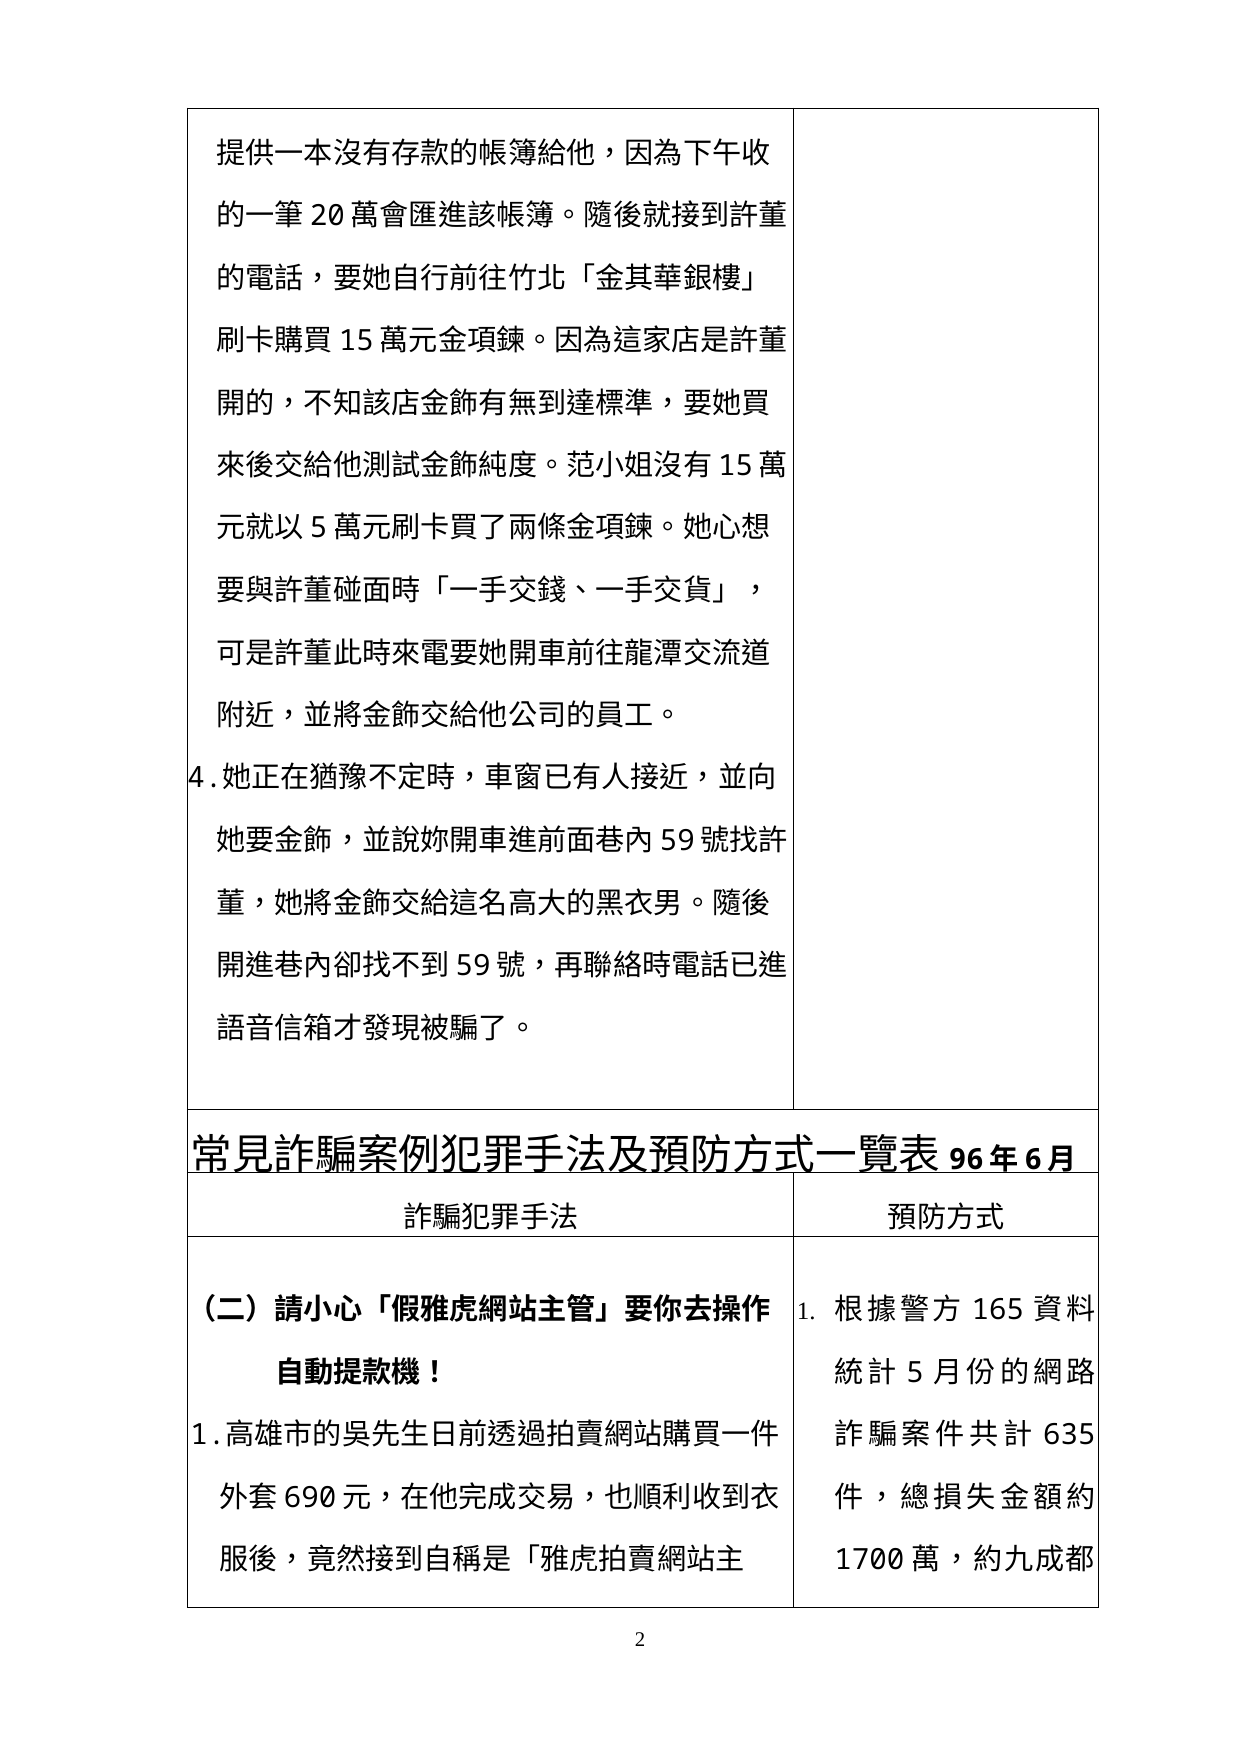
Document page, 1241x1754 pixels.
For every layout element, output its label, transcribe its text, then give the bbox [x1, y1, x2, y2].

table_cell 提供一本沒有存款的帳簿給他，因為下午收的一筆20萬會匯進該帳簿。隨後就接到許董的電話，要她自行前往竹北「金其華銀樓」刷卡購買15萬元金項鍊。因為這家店是許董開的，不知該店金飾有無到達標準，要她買來後交給他測試金飾純度。范小姐沒有15萬元就以5萬元刷卡買了兩條金項鍊。她心想要與許董碰面時「一手交錢、一手交貨」，可是許董此時來電要她開車前往龍潭交流道附近，並將金飾交給他公司的員工。 4.她正在猶豫不定時，車窗已有人接近，並向她要金飾，並說妳開車進前面巷內59號找許董，她將金飾交給這名高大的黑衣男。隨後開進巷內卻找不到59號，再聯絡時電話已進語音信箱才發現被騙了。 [188, 109, 793, 1109]
table_cell [794, 109, 1098, 1109]
table_cell 常見詐騙案例犯罪手法及預防方式一覽表96年6月 [188, 1110, 1098, 1172]
table_cell 根據警方165資料統計5月份的網路詐騙案件共計635件，總損失金額約1700萬，約九成都 [794, 1237, 1098, 1607]
table_cell 詐騙犯罪手法 [188, 1173, 793, 1236]
table_cell （二）請小心「假雅虎網站主管」要你去操作自動提款機！ 1.高雄市的吳先生日前透過拍賣網站購買一件外套690元，在他完成交易，也順利收到衣服後，竟然接到自稱是「雅虎拍賣網站主 [188, 1237, 793, 1607]
table_cell 預防方式 [794, 1173, 1098, 1236]
